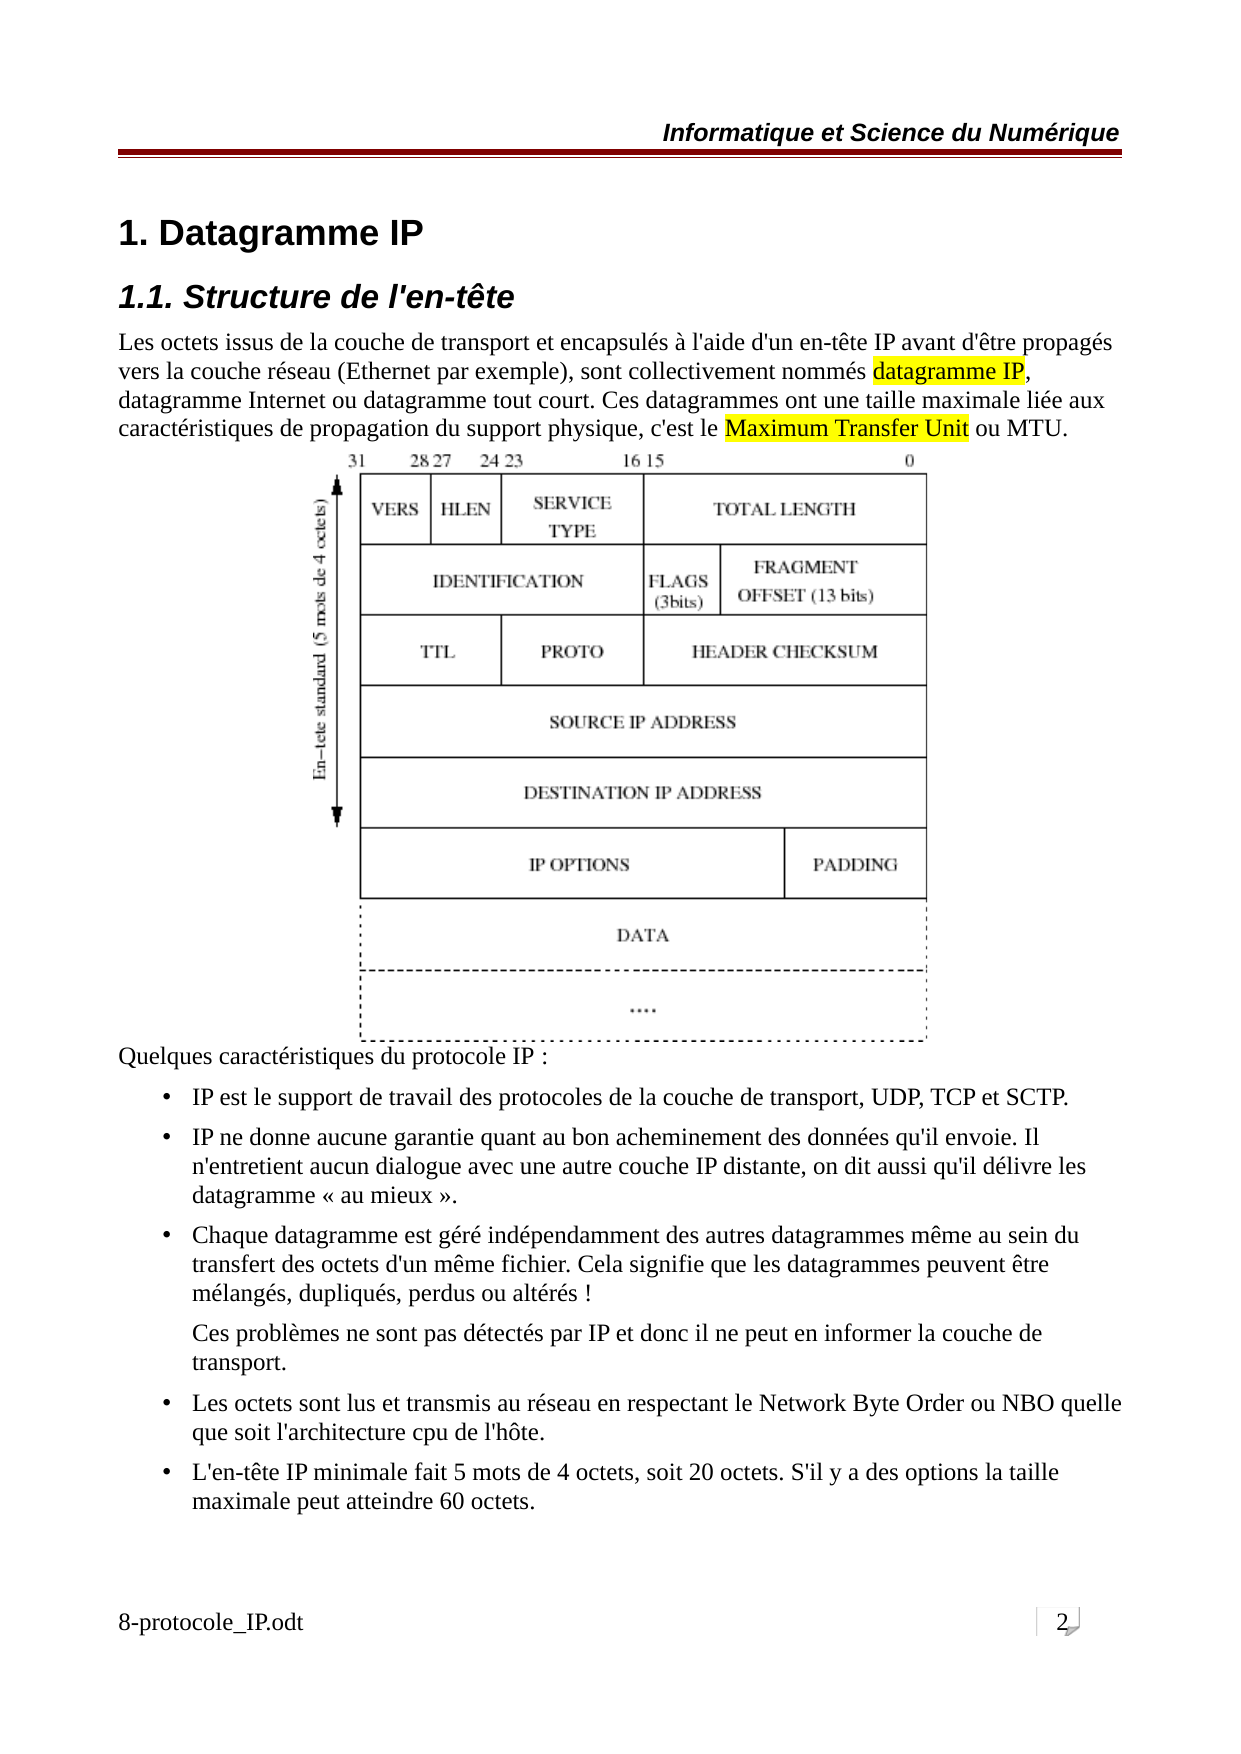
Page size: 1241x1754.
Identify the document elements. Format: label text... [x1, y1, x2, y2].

text Les octets issus de la couche de transport et encapsulés à l'aide d'un en-tête IP avant d'être propagés vers la couche réseau (Ethernet par exemple), sont collectivement nommés datagramme IP, datagramme Internet ou datagramme tout court. Ces datagrammes ont une taille maximale liée aux caractéristiques de propagation du support physique, c'est le Maximum Transfer Unit ou MTU. [118, 327, 1122, 442]
list L'en-tête IP minimale fait 5 mots de 4 octets, soit 20 octets. S'il y a des options la taille maximale peut atteindre 60 octets. [162, 1457, 1122, 1514]
list Les octets sont lus et transmis au réseau en respectant le Network Byte Order ou NBO quelle que soit l'architecture cpu de l'hôte. [162, 1388, 1122, 1445]
list IP est le support de travail des protocoles de la couche de transport, UDP, TCP et SCTP. [162, 1082, 1122, 1111]
text Quelques caractéristiques du protocole IP : [118, 1041, 1122, 1070]
subtitle 1. Datagramme IP [118, 211, 1122, 253]
list Ces problèmes ne sont pas détectés par IP et donc il ne peut en informer la couche de transport. [162, 1318, 1122, 1376]
list IP ne donne aucune garantie quant au bon acheminement des données qu'il envoie. Il n'entretient aucun dialogue avec une autre couche IP distante, on dit aussi qu'il délivre les datagramme « au mieux ». [162, 1122, 1122, 1209]
list Chaque datagramme est géré indépendamment des autres datagrammes même au sein du transfert des octets d'un même fichier. Cela signifie que les datagrammes peuvent être mélangés, dupliqués, perdus ou altérés ! [162, 1221, 1122, 1307]
subtitle 1.1. Structure de l'en-tête [118, 277, 1122, 316]
picture [313, 454, 928, 1042]
